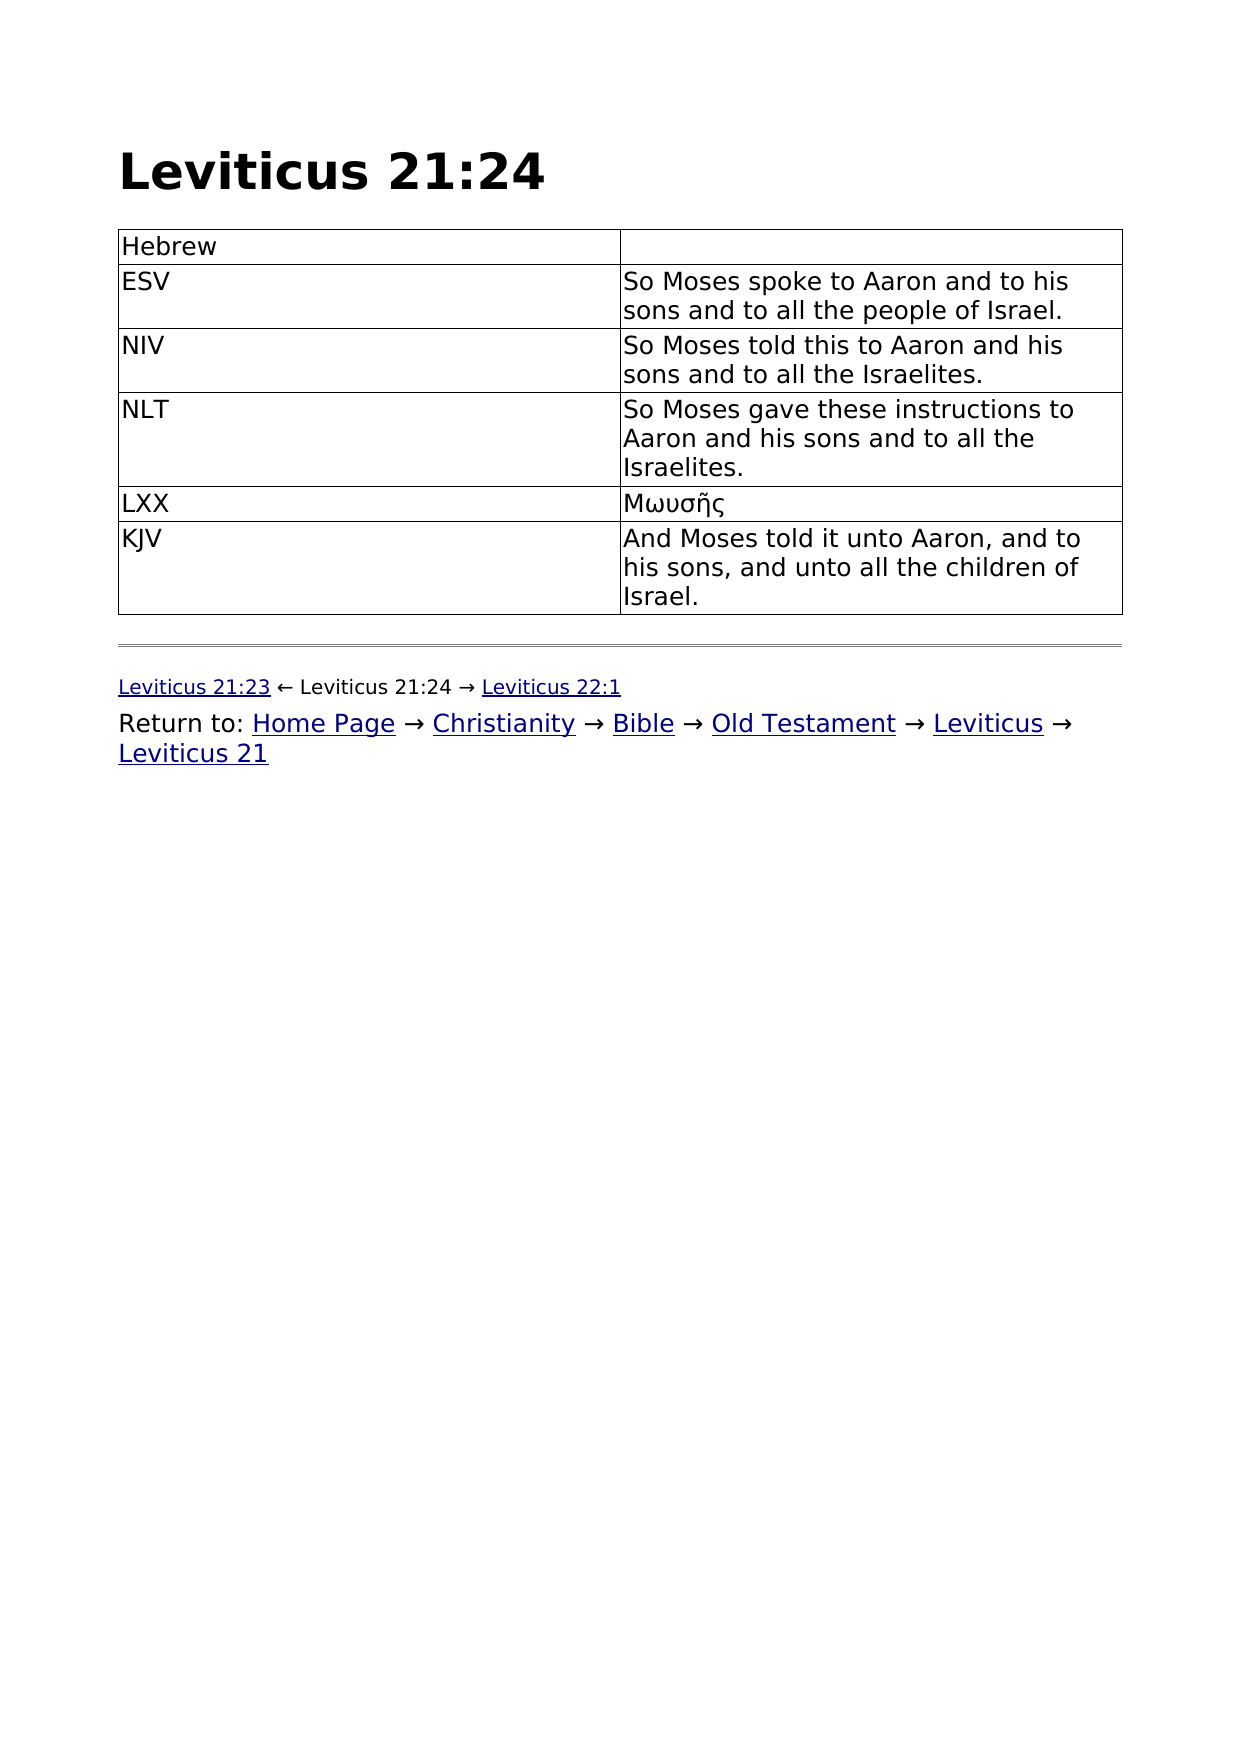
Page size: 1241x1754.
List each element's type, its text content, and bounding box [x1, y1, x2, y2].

table_header [621, 230, 1122, 264]
table_cell LXX [119, 487, 620, 521]
table_cell NLT [119, 393, 620, 486]
table_cell So Moses gave these instructions to Aaron and his sons and to all the Israelites. [621, 393, 1122, 486]
text Leviticus 21:23 ← Leviticus 21:24 → Leviticus 22:1 [118, 676, 1122, 709]
table_header Hebrew [119, 230, 620, 264]
table_cell NIV [119, 329, 620, 392]
table_cell And Moses told it unto Aaron, and to his sons, and unto all the children of Israel. [621, 522, 1122, 614]
text Return to: Home Page → Christianity → Bible → Old Testament → Leviticus → Leviticus 21 [118, 709, 1122, 768]
table_cell ESV [119, 265, 620, 328]
table_cell So Moses spoke to Aaron and to his sons and to all the people of Israel. [621, 265, 1122, 328]
table_cell KJV [119, 522, 620, 614]
subtitle Leviticus 21:24 [118, 143, 1122, 201]
table_cell Μωυσῆς [621, 487, 1122, 521]
table_cell So Moses told this to Aaron and his sons and to all the Israelites. [621, 329, 1122, 392]
